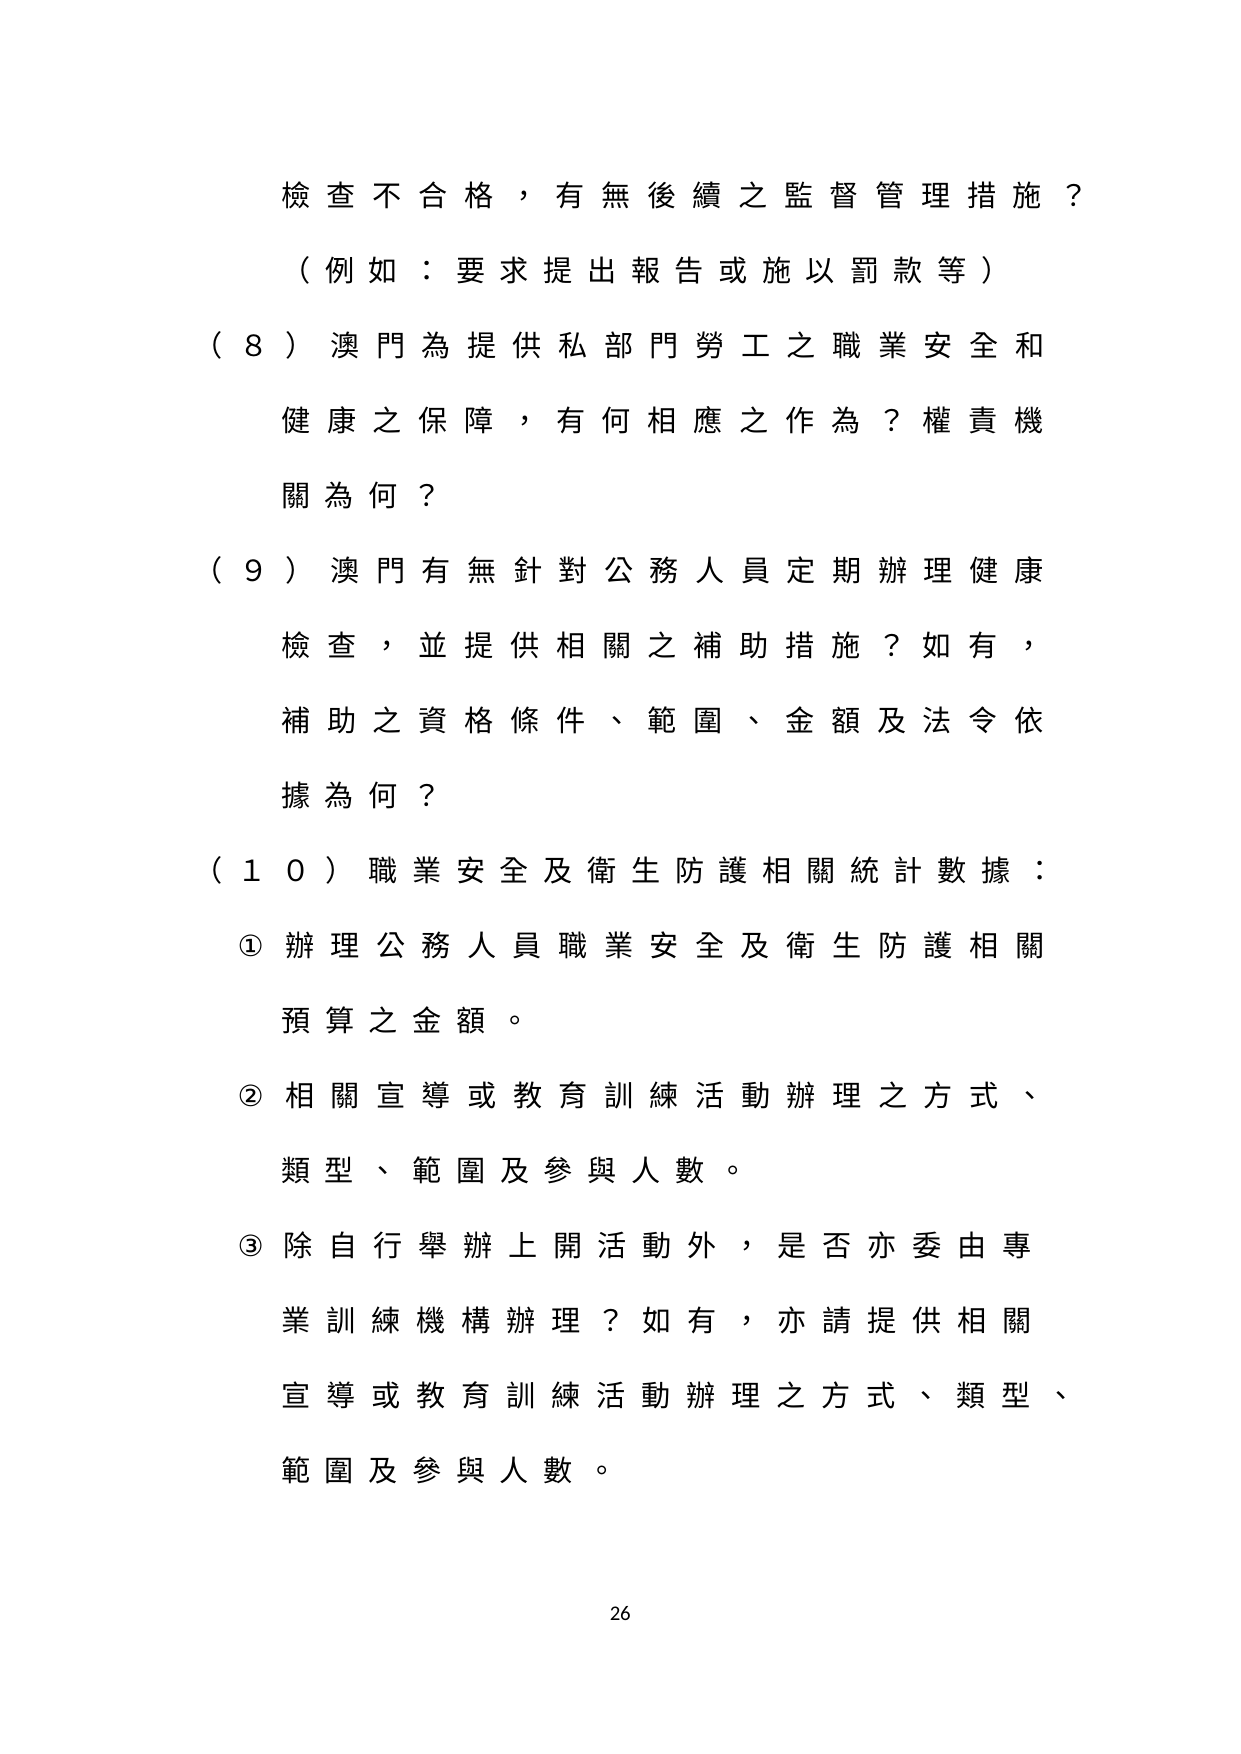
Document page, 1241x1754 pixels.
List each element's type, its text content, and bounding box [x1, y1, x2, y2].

text （８）澳門為提供私部門勞工之職業安全和健康之保障，有何相應之作為？權責機關為何？ [193, 300, 1059, 525]
text （１０）職業安全及衛生防護相關統計數據： [193, 825, 1059, 900]
text ② 相關宣導或教育訓練活動辦理之方式、類型、範圍及參與人數。 [231, 1050, 1059, 1200]
text （９）澳門有無針對公務人員定期辦理健康檢查，並提供相關之補助措施？如有，補助之資格條件、範圍、金額及法令依據為何？ [193, 525, 1059, 825]
text ① 辦理公務人員職業安全及衛生防護相關預算之金額。 [231, 900, 1059, 1050]
text ③ 除自行舉辦上開活動外，是否亦委由專業訓練機構辦理？如有，亦請提供相關宣導或教育訓練活動辦理之方式、類型、範圍及參與人數。 [231, 1200, 1047, 1500]
text （７）澳門對於公務人員勞動安全實施檢查之權責機關（構）為何？請簡述其組織、人員、職掌、功能、年度預算規模及運作情形。實施檢查之程序為何？如安全檢查不合格，有無後續之監督管理措施？（例如：要求提出報告或施以罰款等） [193, 150, 1059, 300]
